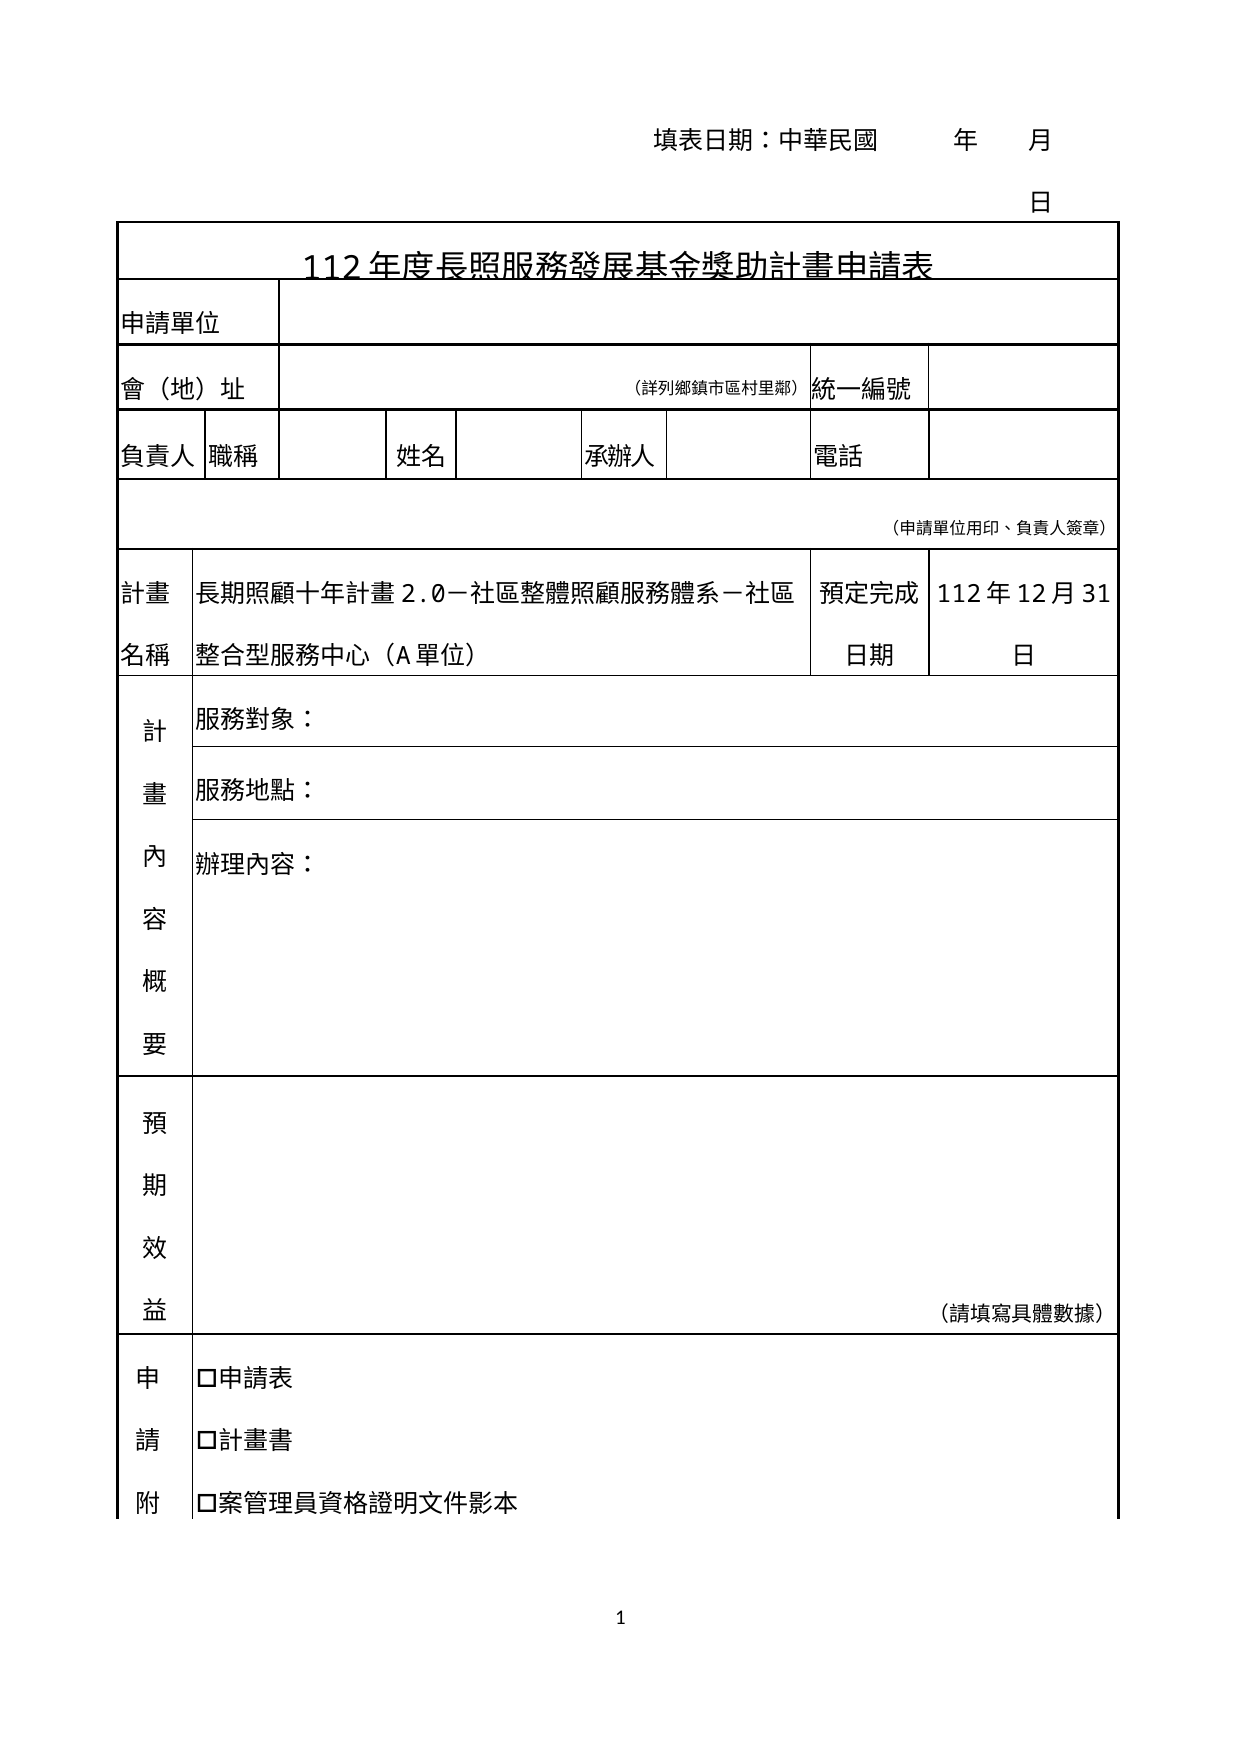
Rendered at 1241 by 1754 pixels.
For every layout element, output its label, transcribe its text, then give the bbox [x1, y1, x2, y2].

table_cell 服務地點： [193, 747, 1117, 819]
table_cell 辦理內容： [193, 820, 1117, 1075]
table_cell 統一編號 [811, 346, 928, 408]
table_cell 電話 [811, 411, 928, 478]
table_cell 計畫 名稱 [119, 550, 192, 674]
table_cell 計 畫 內 容 概 要 [119, 676, 192, 1075]
table_cell [929, 346, 1117, 408]
table_cell 會（地）址 [119, 346, 278, 408]
table_cell [280, 411, 385, 478]
table_cell [667, 411, 810, 478]
table_cell 申 請 附 件 [119, 1335, 192, 1519]
table_cell 預 期 效 益 [119, 1077, 192, 1333]
table_cell 預定完成日期 [811, 550, 928, 674]
table_cell [930, 411, 1117, 478]
text 填表日期：中華民國 年 月 日 [187, 96, 1053, 221]
table_cell 服務對象： [193, 676, 1117, 746]
table_cell 姓名 [387, 411, 455, 478]
table_header 112年度長照服務發展基金獎助計畫申請表 [119, 223, 1117, 278]
table_cell 112年12月31日 [930, 550, 1117, 674]
table_cell 承辦人 [582, 411, 666, 478]
table_cell （請填寫具體數據） [193, 1077, 1117, 1333]
table_cell [280, 280, 1117, 342]
table_cell 申請單位 [119, 280, 278, 342]
table_cell [457, 411, 581, 478]
table_cell 職稱 [206, 411, 278, 478]
table_cell （詳列鄉鎮市區村里鄰） [280, 346, 810, 408]
table_cell 長期照顧十年計畫2.0－社區整體照顧服務體系－社區整合型服務中心（A單位） [193, 550, 810, 674]
table_cell 申請表 計畫書 案管理員資格證明文件影本 經地方政合法立案之組織/機構證明文件 111年審查通過之核定函(新申請單位免附) [193, 1335, 1117, 1519]
table_cell （申請單位用印、負責人簽章） [119, 480, 1117, 548]
table_cell 負責人 [119, 411, 204, 478]
